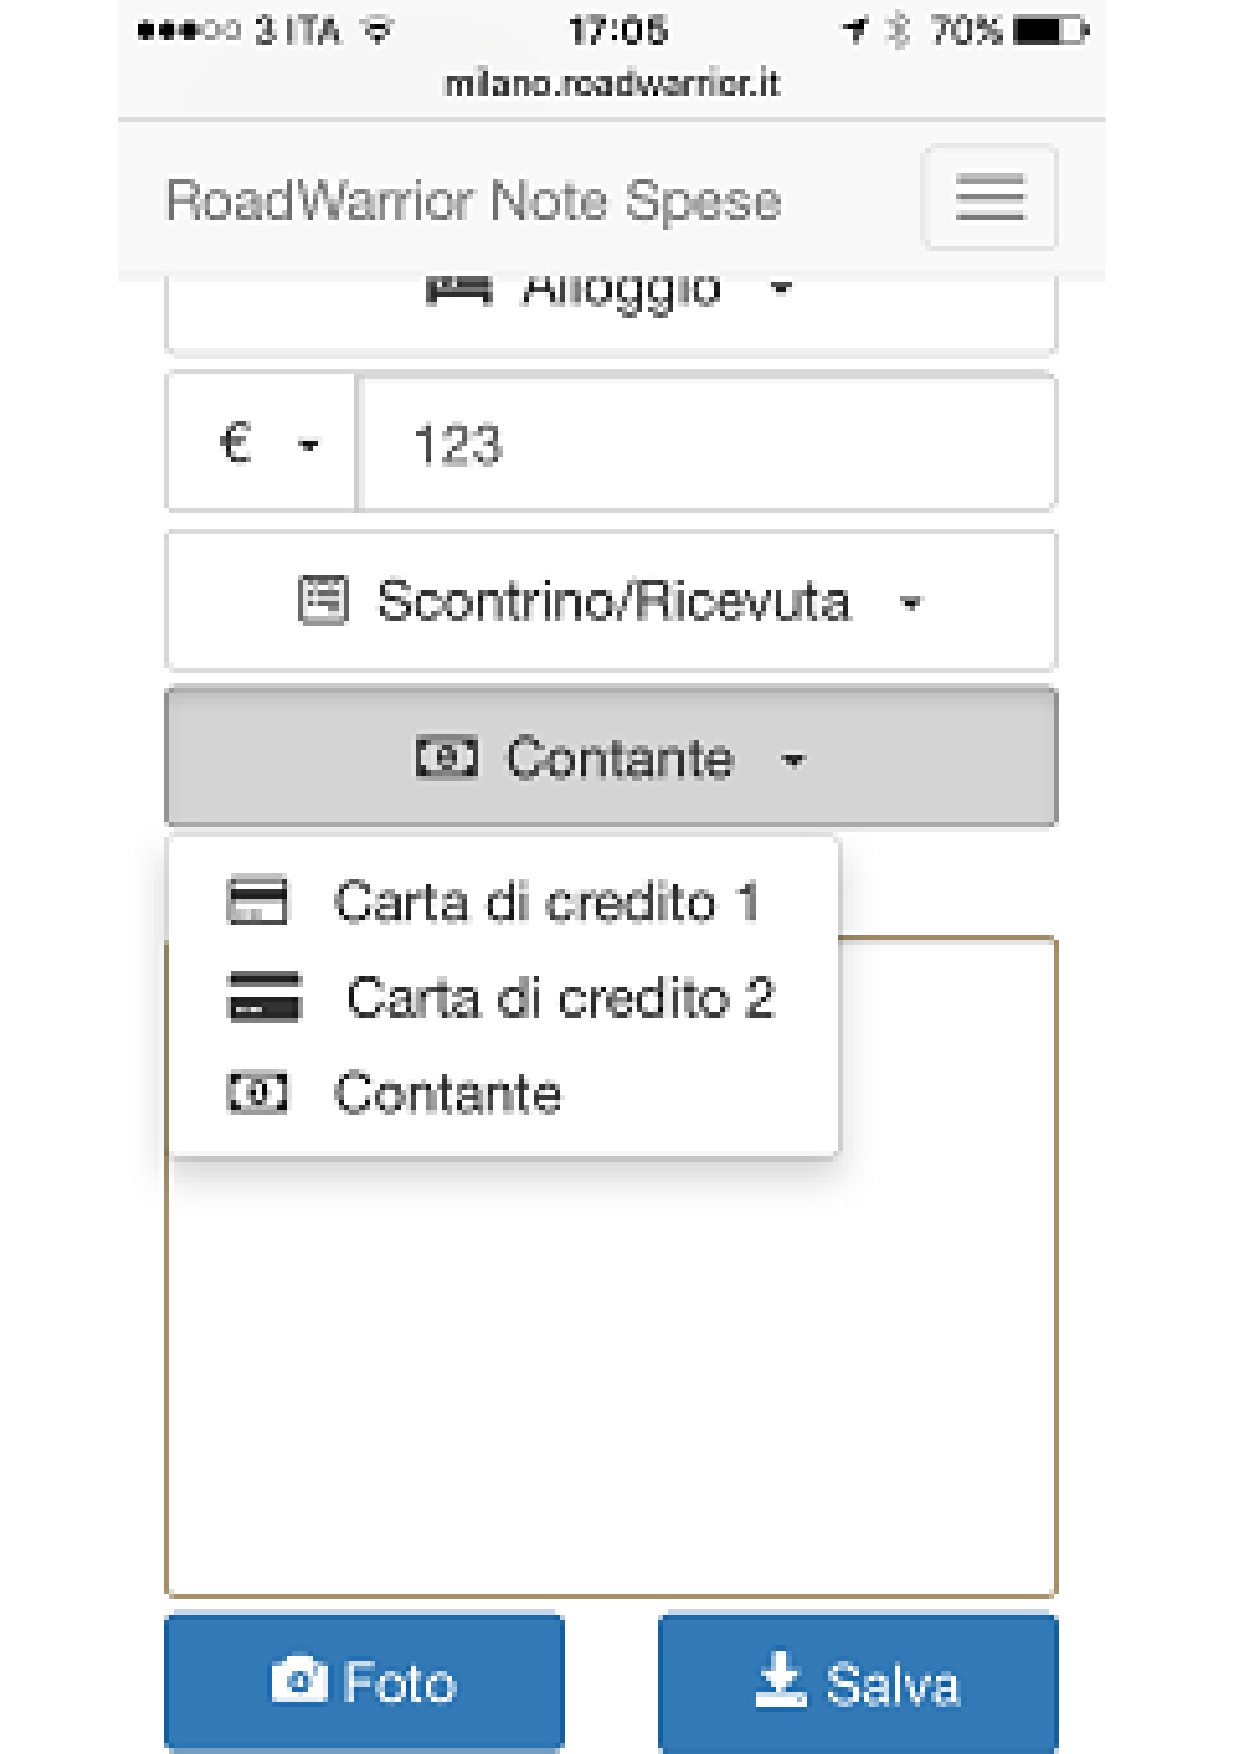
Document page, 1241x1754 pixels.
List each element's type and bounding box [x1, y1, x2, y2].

picture [118, 0, 1106, 1754]
